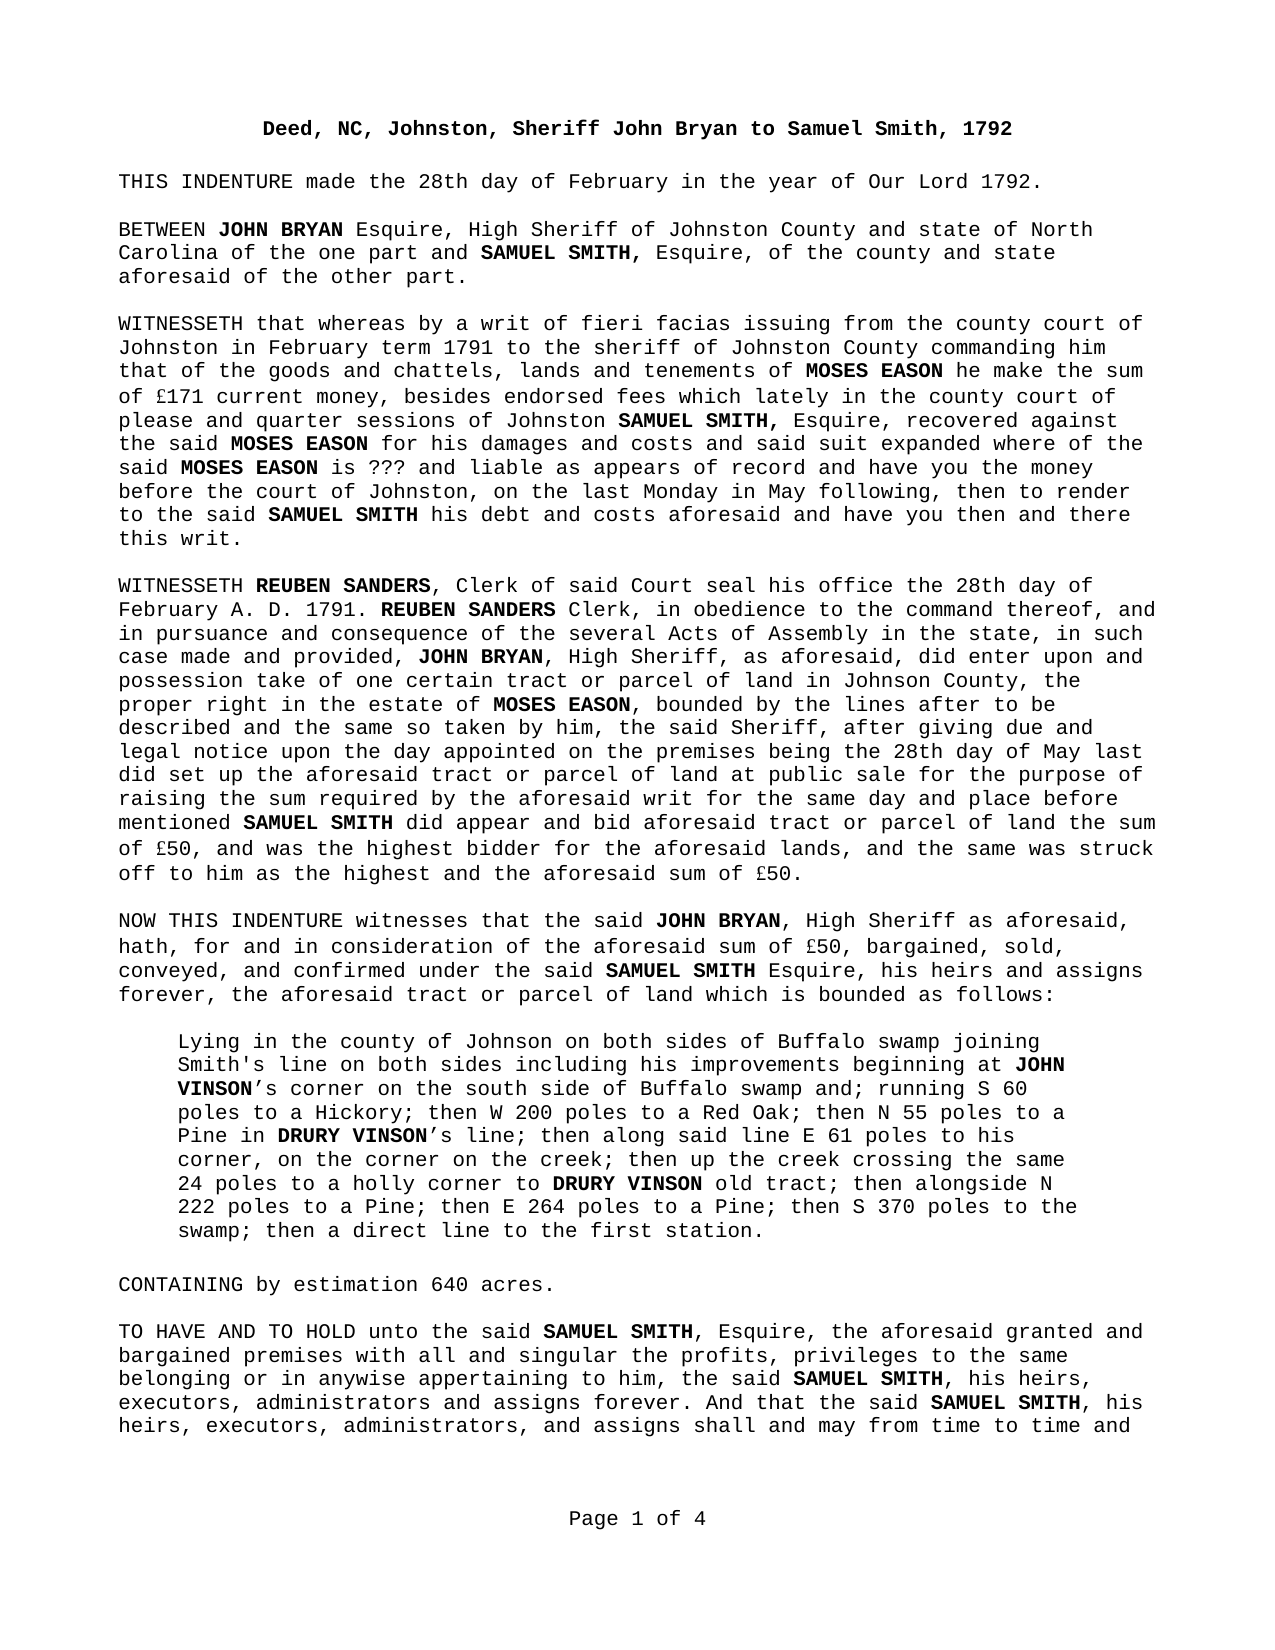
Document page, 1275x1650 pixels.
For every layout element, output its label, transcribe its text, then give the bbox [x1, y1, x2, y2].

text WITNESSETH that whereas by a writ of fieri facias issuing from the county court of Johnston in February term 1791 to the sheriff of Johnston County commanding him that of the goods and chattels, lands and tenements of MOSES EASON he make the sum of £171 current money, besides endorsed fees which lately in the county court of please and quarter sessions of Johnston SAMUEL SMITH, Esquire, recovered against the said MOSES EASON for his damages and costs and said suit expanded where of the said MOSES EASON is ??? and liable as appears of record and have you the money before the court of Johnston, on the last Monday in May following, then to render to the said SAMUEL SMITH his debt and costs aforesaid and have you then and there this writ. [118, 313, 1157, 552]
text CONTAINING by estimation 640 acres. [118, 1274, 1157, 1297]
text TO HAVE AND TO HOLD unto the said SAMUEL SMITH, Esquire, the aforesaid granted and bargained premises with all and singular the profits, privileges to the same belonging or in anywise appertaining to him, the said SAMUEL SMITH, his heirs, executors, administrators and assigns forever. And that the said SAMUEL SMITH, his heirs, executors, administrators, and assigns shall and may from time to time and [118, 1321, 1157, 1439]
text NOW THIS INDENTURE witnesses that the said JOHN BRYAN, High Sheriff as aforesaid, hath, for and in consideration of the aforesaid sum of £50, bargained, sold, conveyed, and confirmed under the said SAMUEL SMITH Esquire, his heirs and assigns forever, the aforesaid tract or parcel of land which is bounded as follows: [118, 911, 1157, 1007]
text Lying in the county of Johnson on both sides of Buffalo swamp joining Smith's line on both sides including his improvements beginning at JOHN VINSON’s corner on the south side of Buffalo swamp and; running S 60 poles to a Hickory; then W 200 poles to a Red Oak; then N 55 poles to a Pine in DRURY VINSON’s line; then along said line E 61 poles to his corner, on the corner on the creek; then up the creek crossing the same 24 poles to a holly corner to DRURY VINSON old tract; then alongside N 222 poles to a Pine; then E 264 poles to a Pine; then S 370 poles to the swamp; then a direct line to the first station. [177, 1031, 1098, 1244]
text BETWEEN JOHN BRYAN Esquire, High Sheriff of Johnston County and state of North Carolina of the one part and SAMUEL SMITH, Esquire, of the county and state aforesaid of the other part. [118, 218, 1157, 289]
text WITNESSETH ReUBEN SANDERS, Clerk of said Court seal his office the 28th day of February A. D. 1791. ReUBEN SANDERS Clerk, in obedience to the command thereof, and in pursuance and consequence of the several Acts of Assembly in the state, in such case made and provided, JOHN BRYAN, High Sheriff, as aforesaid, did enter upon and possession take of one certain tract or parcel of land in Johnson County, the proper right in the estate of MOSES EASON, bounded by the lines after to be described and the same so taken by him, the said Sheriff, after giving due and legal notice upon the day appointed on the premises being the 28th day of May last did set up the aforesaid tract or parcel of land at public sale for the purpose of raising the sum required by the aforesaid writ for the same day and place before mentioned SAMUEL SMITH did appear and bid aforesaid tract or parcel of land the sum of £50, and was the highest bidder for the aforesaid lands, and the same was struck off to him as the highest and the aforesaid sum of £50. [118, 575, 1157, 887]
text THIS INDENTURE made the 28th day of February in the year of Our Lord 1792. [118, 171, 1157, 195]
